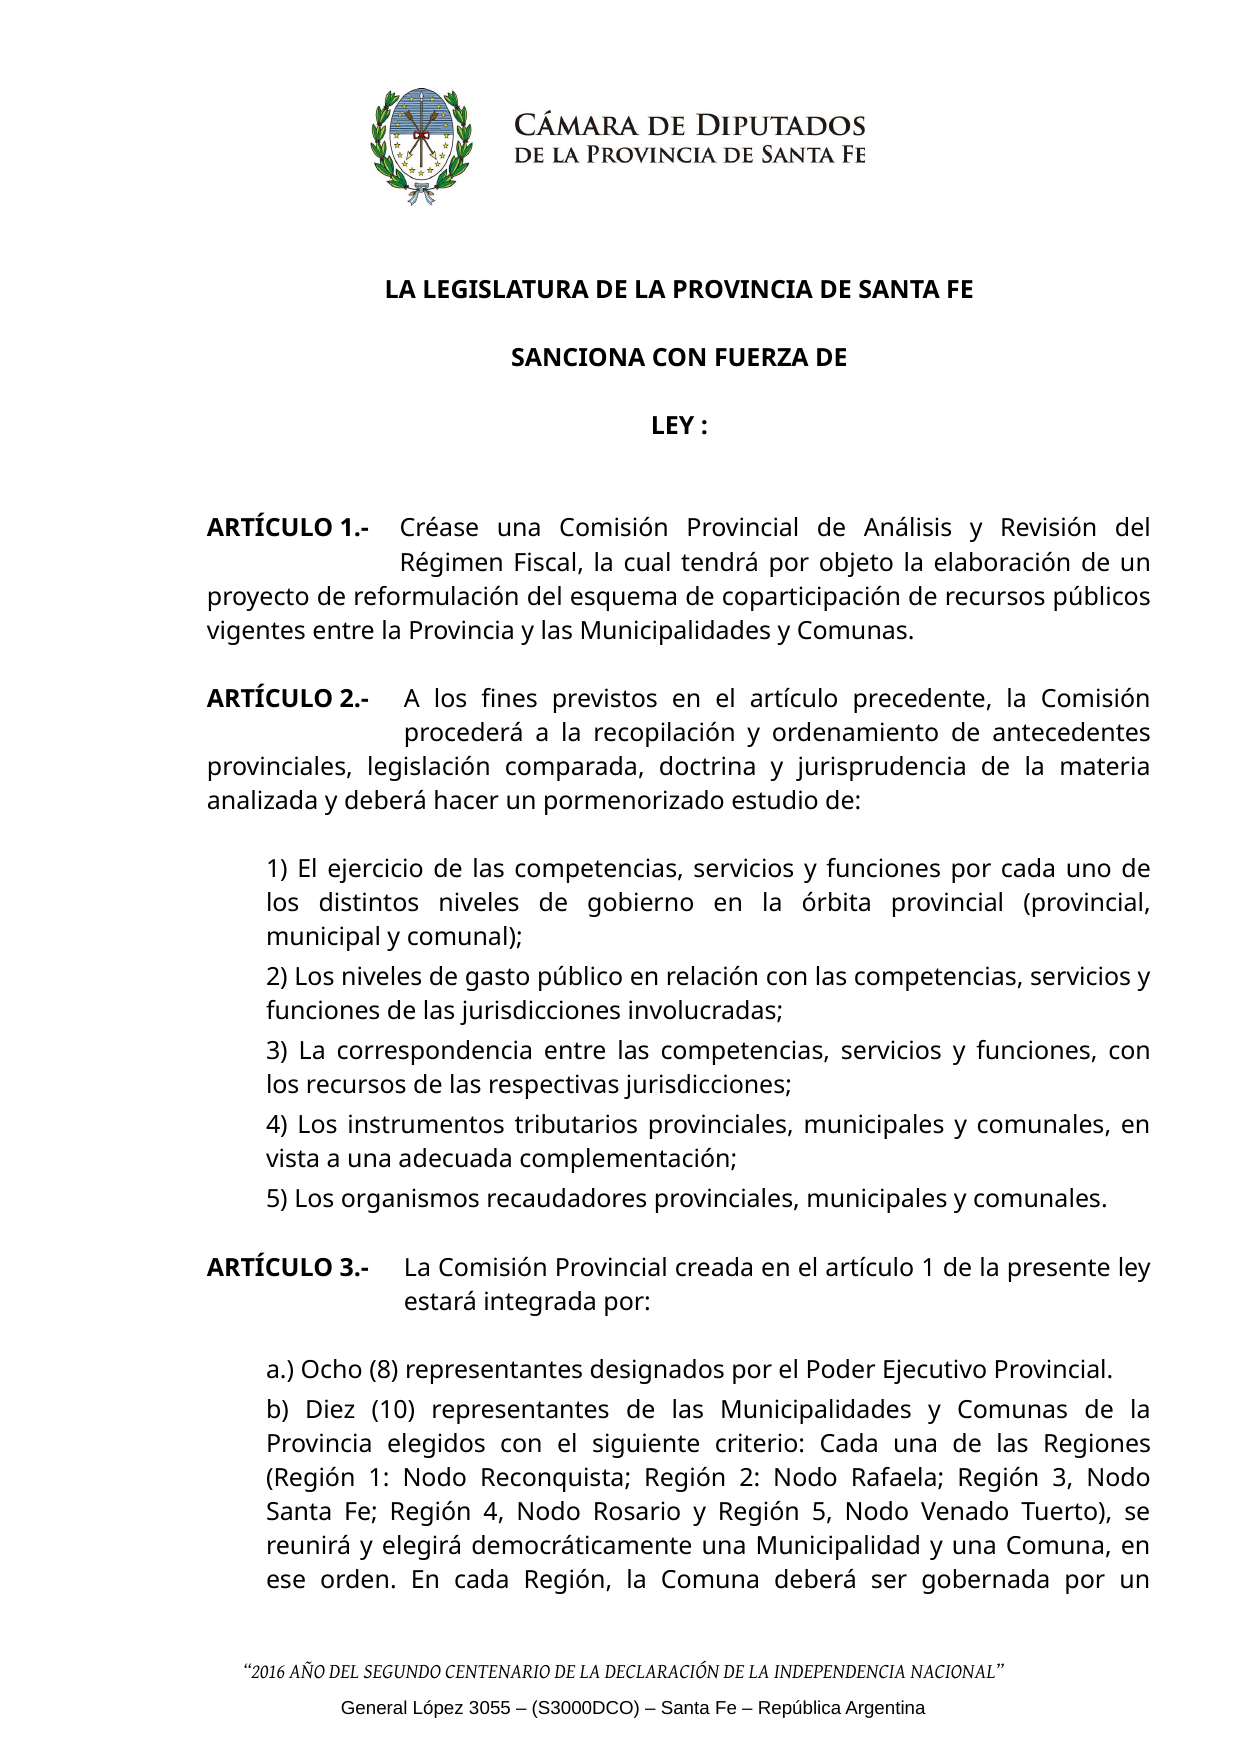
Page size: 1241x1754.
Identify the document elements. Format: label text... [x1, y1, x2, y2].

text LA LEGISLATURA DE LA PROVINCIA DE SANTA FE [207, 272, 1152, 306]
text LEY : [207, 408, 1152, 442]
text SANCIONA CON FUERZA DE [207, 340, 1152, 374]
table_header ARTÍCULO 3.- [207, 1249, 404, 1299]
text La Comisión Provincial creada en el artículo 1 de la presente ley estará integrada por: [207, 1249, 1152, 1317]
text 3) La correspondencia entre las competencias, servicios y funciones, con los recursos de las respectivas jurisdicciones; [266, 1033, 1152, 1101]
text 1) El ejercicio de las competencias, servicios y funciones por cada uno de los distintos niveles de gobierno en la órbita provincial (provincial, municipal y comunal); [266, 851, 1152, 953]
text A los fines previstos en el artículo precedente, la Comisión procederá a la recopilación y ordenamiento de antecedentes provinciales, legislación comparada, doctrina y jurisprudencia de la materia analizada y deberá hacer un pormenorizado estudio de: [207, 680, 1152, 817]
text Créase una Comisión Provincial de Análisis y Revisión del Régimen Fiscal, la cual tendrá por objeto la elaboración de un proyecto de reformulación del esquema de coparticipación de recursos públicos vigentes entre la Provincia y las Municipalidades y Comunas. [207, 510, 1152, 646]
picture [370, 88, 866, 210]
text 2) Los niveles de gasto público en relación con las competencias, servicios y funciones de las jurisdicciones involucradas; [266, 959, 1152, 1027]
text 4) Los instrumentos tributarios provinciales, municipales y comunales, en vista a una adecuada complementación; [266, 1107, 1152, 1175]
table_header ARTÍCULO 1.- [207, 510, 399, 560]
table_header ARTÍCULO 2.- [207, 680, 404, 731]
text b) Diez (10) representantes de las Municipalidades y Comunas de la Provincia elegidos con el siguiente criterio: Cada una de las Regiones (Región 1: Nodo Reconquista; Región 2: Nodo Rafaela; Región 3, Nodo Santa Fe; Región 4, Nodo Rosario y Región 5, Nodo Venado Tuerto), se reunirá y elegirá democráticamente una Municipalidad y una Comuna, en ese orden. En cada Región, la Comuna deberá ser gobernada por un [266, 1391, 1152, 1596]
text 5) Los organismos recaudadores provinciales, municipales y comunales. [266, 1181, 1152, 1215]
text a.) Ocho (8) representantes designados por el Poder Ejecutivo Provincial. [266, 1351, 1152, 1385]
